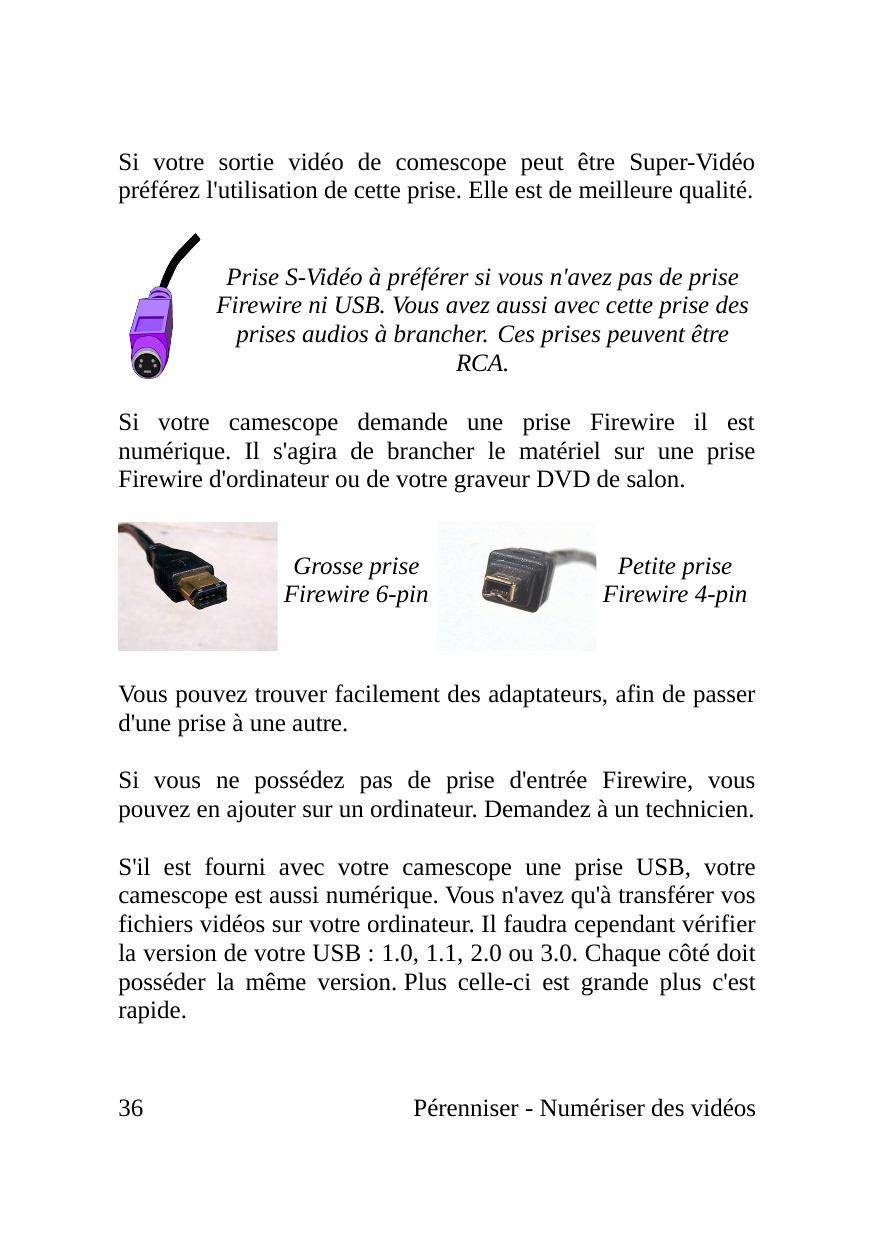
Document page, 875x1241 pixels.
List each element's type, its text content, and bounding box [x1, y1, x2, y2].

text S'il est fourni avec votre camescope une prise USB, votre camescope est aussi numérique. Vous n'avez qu'à transférer vos fichiers vidéos sur votre ordinateur. Il faudra cependant vérifier la version de votre USB : 1.0, 1.1, 2.0 ou 3.0. Chaque côté doit posséder la même version. Plus celle-ci est grande plus c'est rapide. [118, 852, 756, 1024]
table_header Prise S-Vidéo à préférer si vous n'avez pas de prise Firewire ni USB. Vous avez aussi avec cette prise des prises audios à brancher. Ces prises peuvent être RCA. [211, 233, 756, 378]
text Si votre sortie vidéo de comescope peut être Super-Vidéo préférez l'utilisation de cette prise. Elle est de meilleure qualité. [118, 147, 756, 204]
text Si vous ne possédez pas de prise d'entrée Firewire, vous pouvez en ajouter sur un ordinateur. Demandez à un technicien. [118, 766, 756, 823]
table_header Grosse prise Firewire 6-pin [278, 522, 437, 651]
table_header [118, 233, 129, 378]
picture [437, 522, 597, 651]
text Si votre camescope demande une prise Firewire il est numérique. Il s'agira de brancher le matériel sur une prise Firewire d'ordinateur ou de votre graveur DVD de salon. [118, 407, 756, 493]
text Vous pouvez trouver facilement des adaptateurs, afin de passer d'une prise à une autre. [118, 679, 756, 737]
picture [129, 233, 201, 379]
table_header Petite prise Firewire 4-pin [597, 522, 756, 651]
table_header [201, 233, 211, 378]
picture [118, 522, 278, 651]
